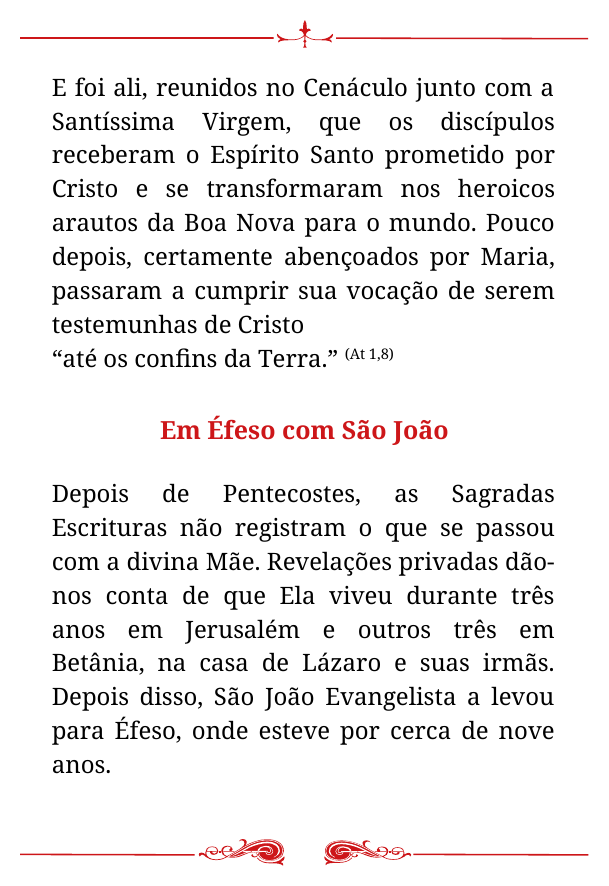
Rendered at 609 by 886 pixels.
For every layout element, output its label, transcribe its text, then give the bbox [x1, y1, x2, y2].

text “até os confins da Terra.” (At 1,8) [52, 342, 555, 374]
text E foi ali, reunidos no Cenáculo junto com a Santíssima Virgem, que os discípulos receberam o Espírito Santo prometido por Cristo e se transformaram nos heroicos arautos da Boa Nova para o mundo. Pouco depois, certamente abençoados por Maria, passaram a cumprir sua vocação de serem testemunhas de Cristo [52, 70, 555, 340]
subtitle Em Éfeso com São João [53, 413, 555, 447]
text Depois de Pentecostes, as Sagradas Escrituras não registram o que se passou com a divina Mãe. Revelações privadas dão-nos conta de que Ela viveu durante três anos em Jerusalém e outros três em Betânia, na casa de Lázaro e suas irmãs. Depois disso, São João Evangelista a levou para Éfeso, onde esteve por cerca de nove anos. [52, 477, 555, 780]
